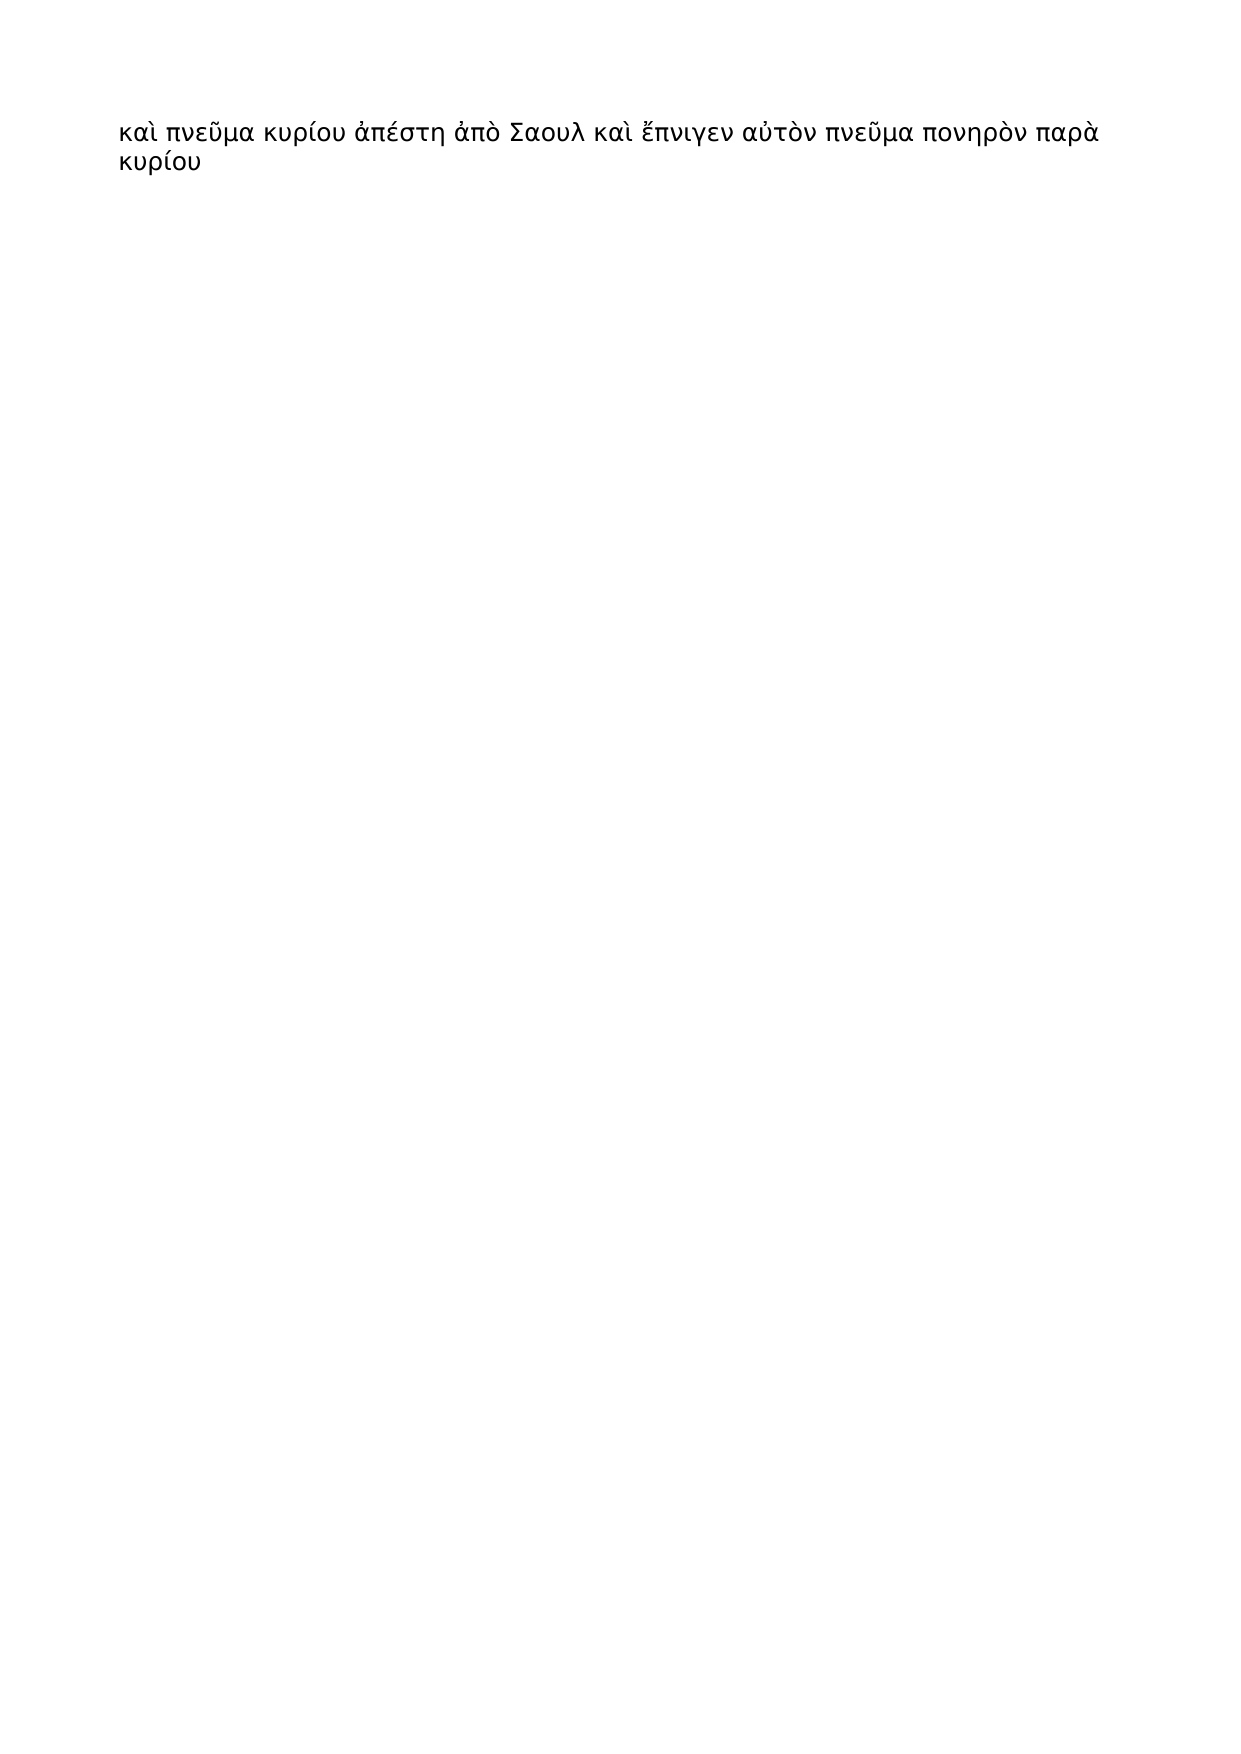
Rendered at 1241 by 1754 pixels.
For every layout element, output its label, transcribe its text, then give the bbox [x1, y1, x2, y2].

text καὶ πνεῦμα κυρίου ἀπέστη ἀπὸ Σαουλ καὶ ἔπνιγεν αὐτὸν πνεῦμα πονηρὸν παρὰ κυρίου [118, 118, 1122, 176]
